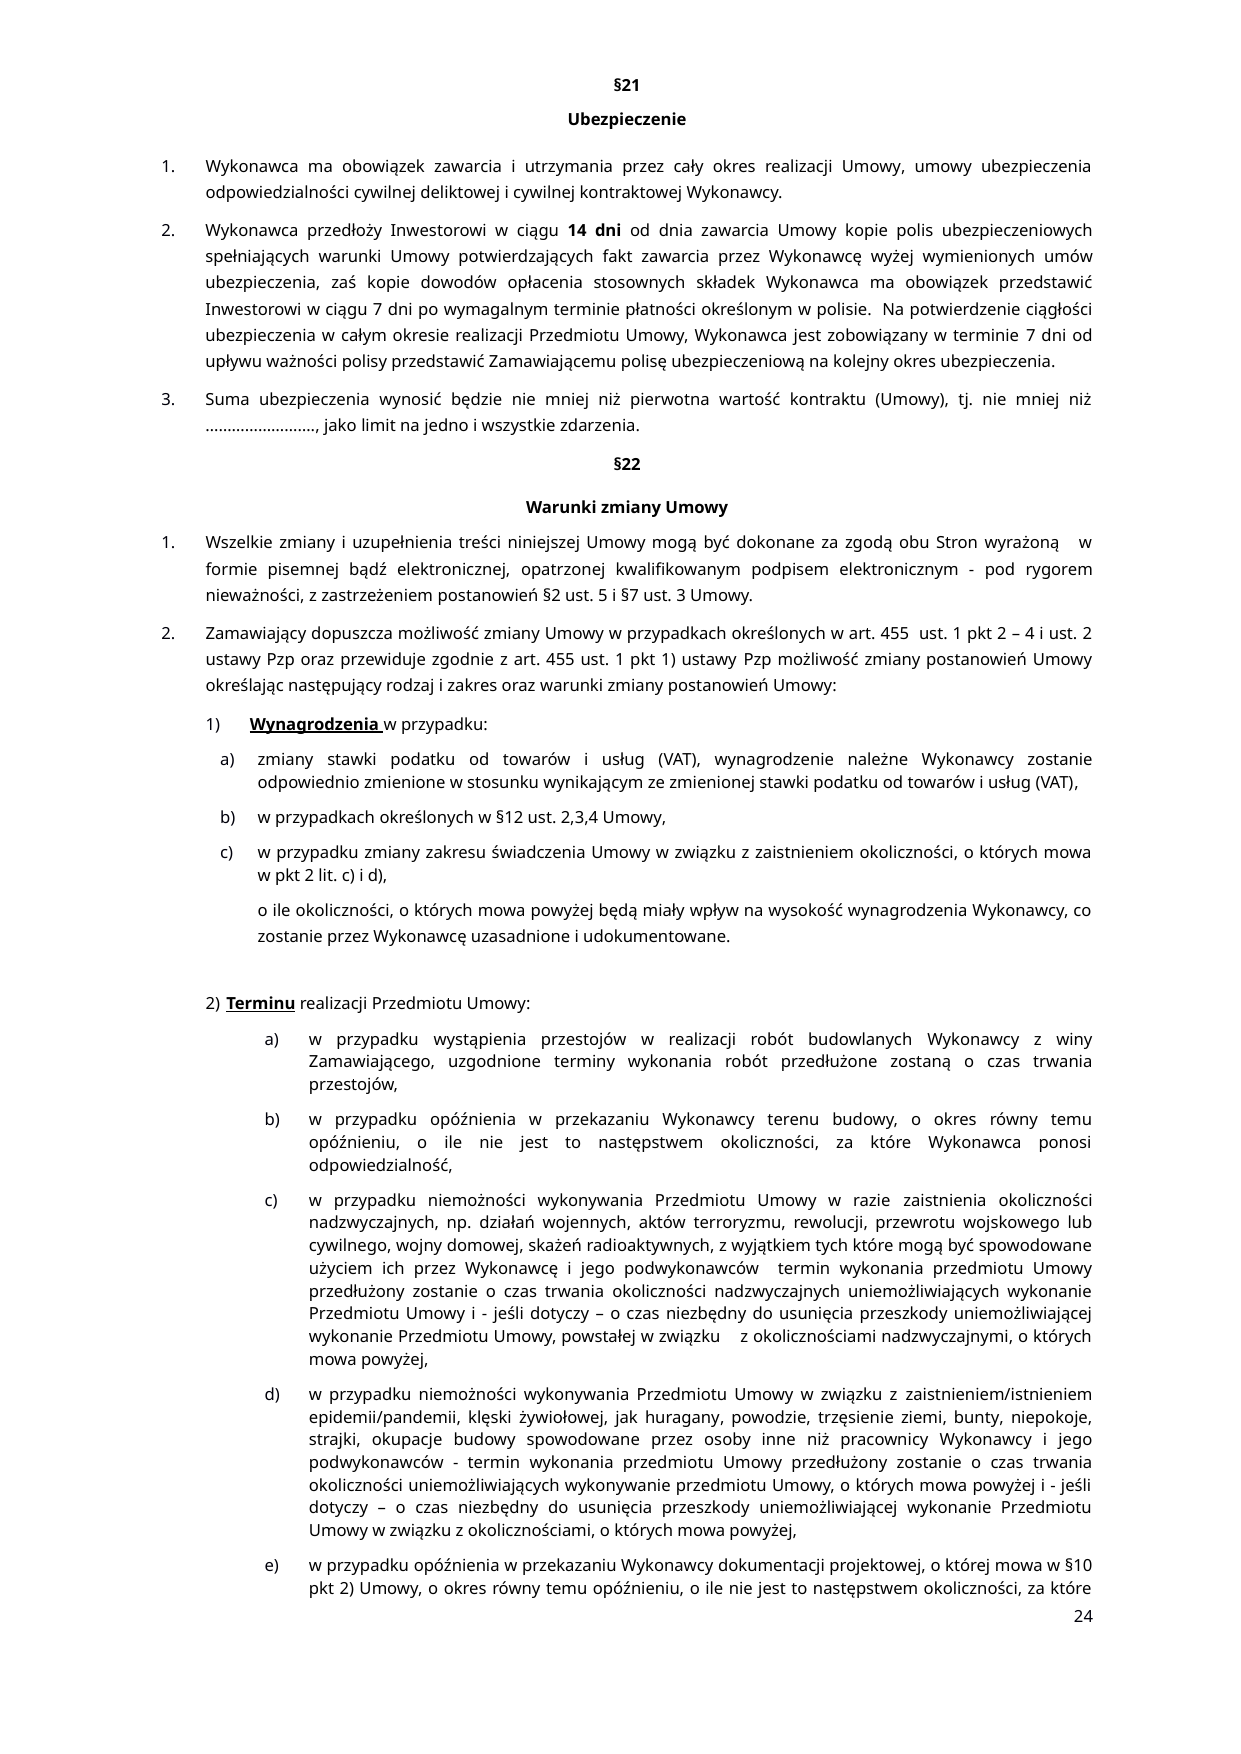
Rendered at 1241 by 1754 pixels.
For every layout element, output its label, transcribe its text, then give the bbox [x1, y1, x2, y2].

list w przypadkach określonych w §12 ust. 2,3,4 Umowy, [220, 805, 1093, 828]
list w przypadku opóźnienia w przekazaniu Wykonawcy dokumentacji projektowej, o której mowa w §10 pkt 2) Umowy, o okres równy temu opóźnieniu, o ile nie jest to następstwem okoliczności, za które [264, 1554, 1093, 1599]
text §22 [161, 452, 1093, 475]
list zmiany stawki podatku od towarów i usług (VAT), wynagrodzenie należne Wykonawcy zostanie odpowiednio zmienione w stosunku wynikającym ze zmienionej stawki podatku od towarów i usług (VAT), [220, 747, 1093, 793]
list w przypadku niemożności wykonywania Przedmiotu Umowy w razie zaistnienia okoliczności nadzwyczajnych, np. działań wojennych, aktów terroryzmu, rewolucji, przewrotu wojskowego lub cywilnego, wojny domowej, skażeń radioaktywnych, z wyjątkiem tych które mogą być spowodowane użyciem ich przez Wykonawcę i jego podwykonawców termin wykonania przedmiotu Umowy przedłużony zostanie o czas trwania okoliczności nadzwyczajnych uniemożliwiających wykonanie Przedmiotu Umowy i - jeśli dotyczy – o czas niezbędny do usunięcia przeszkody uniemożliwiającej wykonanie Przedmiotu Umowy, powstałej w związku z okolicznościami nadzwyczajnymi, o których mowa powyżej, [264, 1188, 1093, 1370]
list o ile okoliczności, o których mowa powyżej będą miały wpływ na wysokość wynagrodzenia Wykonawcy, co zostanie przez Wykonawcę uzasadnione i udokumentowane. [257, 898, 1093, 947]
list 2) Terminu realizacji Przedmiotu Umowy: [205, 992, 1093, 1014]
list Wykonawca przedłoży Inwestorowi w ciągu 14 dni od dnia zawarcia Umowy kopie polis ubezpieczeniowych spełniających warunki Umowy potwierdzających fakt zawarcia przez Wykonawcę wyżej wymienionych umów ubezpieczenia, zaś kopie dowodów opłacenia stosownych składek Wykonawca ma obowiązek przedstawić Inwestorowi w ciągu 7 dni po wymagalnym terminie płatności określonym w polisie. Na potwierdzenie ciągłości ubezpieczenia w całym okresie realizacji Przedmiotu Umowy, Wykonawca jest zobowiązany w terminie 7 dni od upływu ważności polisy przedstawić Zamawiającemu polisę ubezpieczeniową na kolejny okres ubezpieczenia. [161, 219, 1093, 372]
list Ubezpieczenie [161, 108, 1093, 131]
list w przypadku zmiany zakresu świadczenia Umowy w związku z zaistnieniem okoliczności, o których mowa w pkt 2 lit. c) i d), [220, 841, 1093, 886]
list Zamawiający dopuszcza możliwość zmiany Umowy w przypadkach określonych w art. 455 ust. 1 pkt 2 – 4 i ust. 2 ustawy Pzp oraz przewiduje zgodnie z art. 455 ust. 1 pkt 1) ustawy Pzp możliwość zmiany postanowień Umowy określając następujący rodzaj i zakres oraz warunki zmiany postanowień Umowy: [161, 622, 1093, 696]
list w przypadku wystąpienia przestojów w realizacji robót budowlanych Wykonawcy z winy Zamawiającego, uzgodnione terminy wykonania robót przedłużone zostaną o czas trwania przestojów, [264, 1027, 1093, 1095]
list w przypadku opóźnienia w przekazaniu Wykonawcy terenu budowy, o okres równy temu opóźnieniu, o ile nie jest to następstwem okoliczności, za które Wykonawca ponosi odpowiedzialność, [264, 1108, 1093, 1176]
list §21 [161, 74, 1093, 96]
list Suma ubezpieczenia wynosić będzie nie mniej niż pierwotna wartość kontraktu (Umowy), tj. nie mniej niż ……………………., jako limit na jedno i wszystkie zdarzenia. [161, 388, 1093, 436]
list Wynagrodzenia w przypadku: [205, 712, 1093, 735]
list Wykonawca ma obowiązek zawarcia i utrzymania przez cały okres realizacji Umowy, umowy ubezpieczenia odpowiedzialności cywilnej deliktowej i cywilnej kontraktowej Wykonawcy. [161, 154, 1093, 203]
text Warunki zmiany Umowy [161, 496, 1093, 518]
list Wszelkie zmiany i uzupełnienia treści niniejszej Umowy mogą być dokonane za zgodą obu Stron wyrażoną w formie pisemnej bądź elektronicznej, opatrzonej kwalifikowanym podpisem elektronicznym - pod rygorem nieważności, z zastrzeżeniem postanowień §2 ust. 5 i §7 ust. 3 Umowy. [161, 531, 1093, 606]
list w przypadku niemożności wykonywania Przedmiotu Umowy w związku z zaistnieniem/istnieniem epidemii/pandemii, klęski żywiołowej, jak huragany, powodzie, trzęsienie ziemi, bunty, niepokoje, strajki, okupacje budowy spowodowane przez osoby inne niż pracownicy Wykonawcy i jego podwykonawców - termin wykonania przedmiotu Umowy przedłużony zostanie o czas trwania okoliczności uniemożliwiających wykonywanie przedmiotu Umowy, o których mowa powyżej i - jeśli dotyczy – o czas niezbędny do usunięcia przeszkody uniemożliwiającej wykonanie Przedmiotu Umowy w związku z okolicznościami, o których mowa powyżej, [264, 1382, 1093, 1541]
